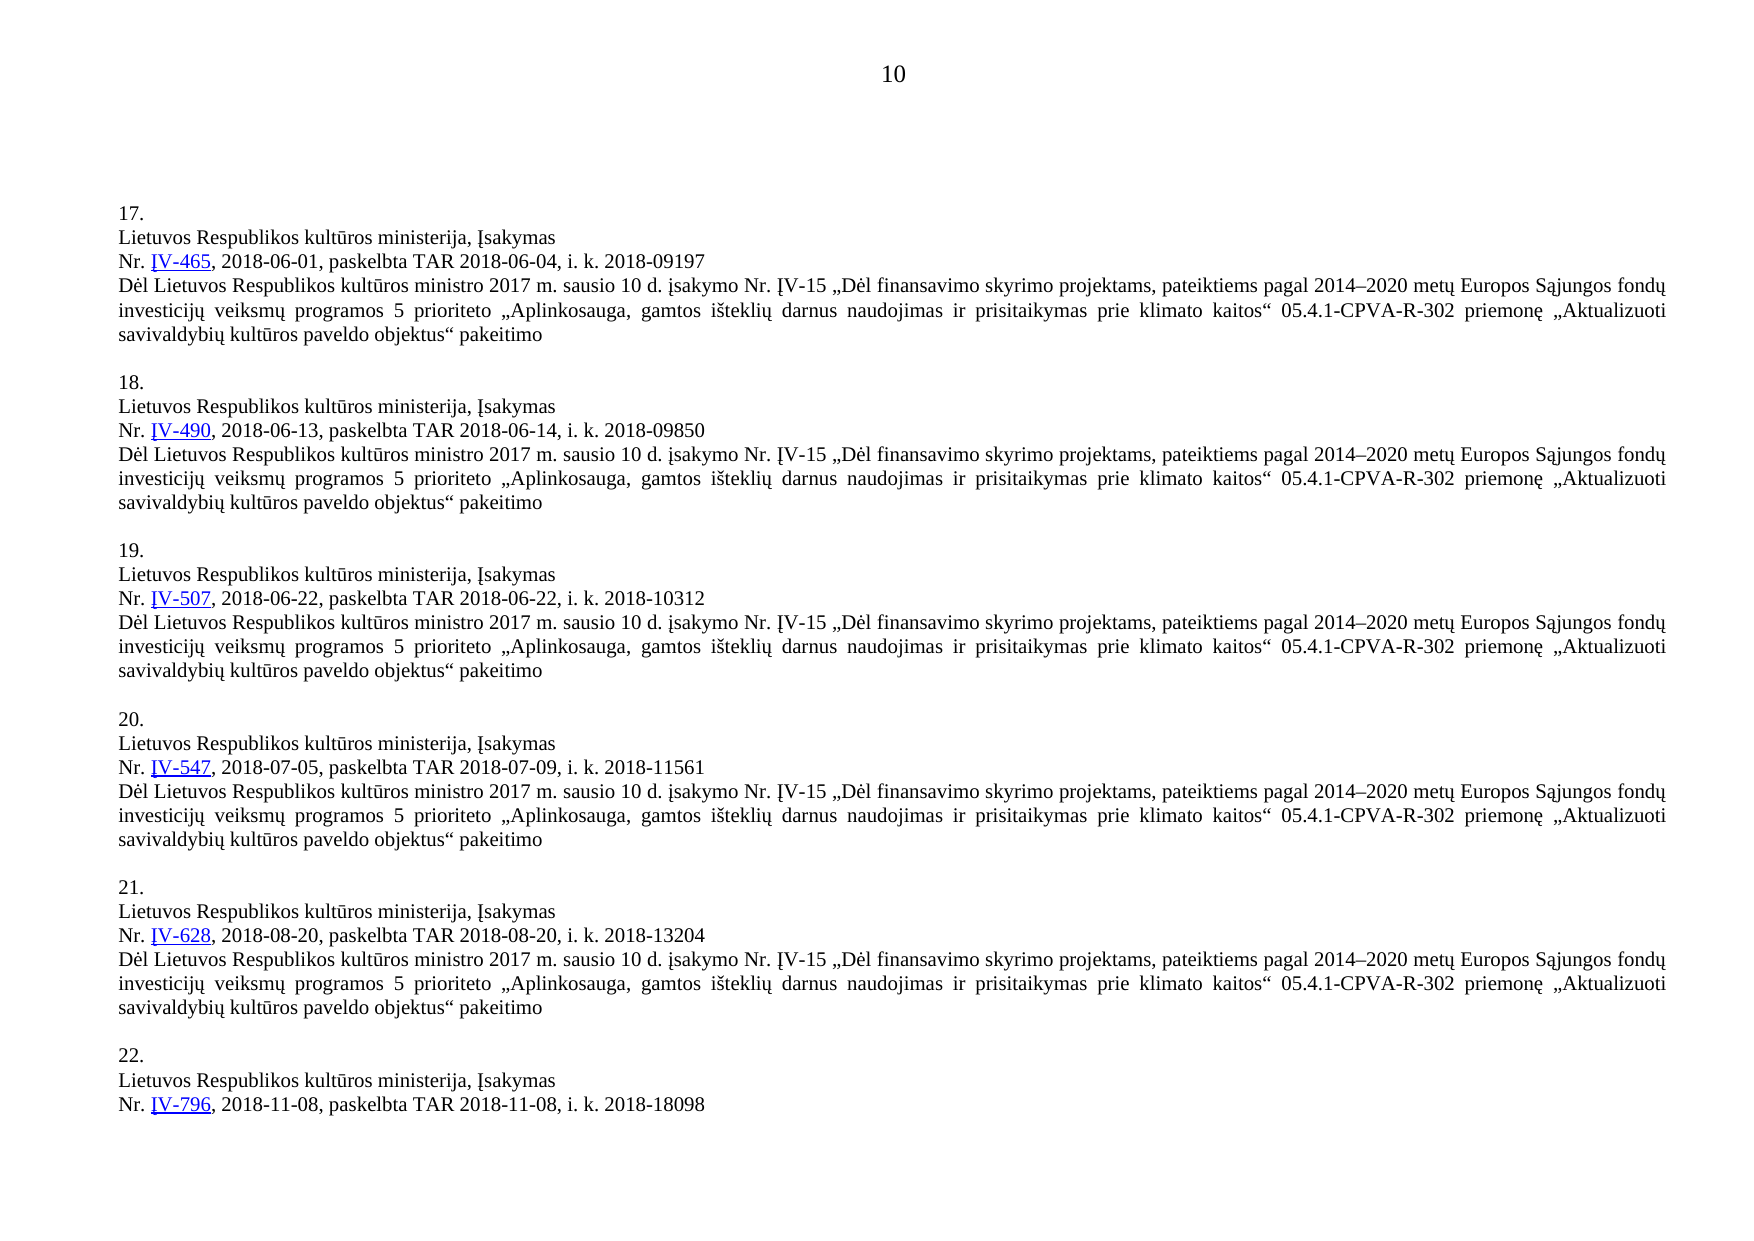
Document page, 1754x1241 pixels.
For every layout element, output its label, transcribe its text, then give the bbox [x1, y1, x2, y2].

text Nr. ĮV-507, 2018-06-22, paskelbta TAR 2018-06-22, i. k. 2018-10312 [118, 586, 1668, 610]
text Nr. ĮV-465, 2018-06-01, paskelbta TAR 2018-06-04, i. k. 2018-09197 [118, 249, 1668, 273]
text Nr. ĮV-796, 2018-11-08, paskelbta TAR 2018-11-08, i. k. 2018-18098 [118, 1092, 1668, 1116]
text Lietuvos Respublikos kultūros ministerija, Įsakymas [118, 1067, 1668, 1092]
text Lietuvos Respublikos kultūros ministerija, Įsakymas [118, 394, 1668, 418]
text Lietuvos Respublikos kultūros ministerija, Įsakymas [118, 225, 1668, 249]
text Dėl Lietuvos Respublikos kultūros ministro 2017 m. sausio 10 d. įsakymo Nr. ĮV-15 „Dėl finansavimo skyrimo projektams, pateiktiems pagal 2014–2020 metų Europos Sąjungos fondų investicijų veiksmų programos 5 prioriteto „Aplinkosauga, gamtos išteklių darnus naudojimas ir prisitaikymas prie klimato kaitos“ 05.4.1-CPVA-R-302 priemonę „Aktualizuoti savivaldybių kultūros paveldo objektus“ pakeitimo [118, 779, 1668, 851]
text Lietuvos Respublikos kultūros ministerija, Įsakymas [118, 731, 1668, 755]
text Dėl Lietuvos Respublikos kultūros ministro 2017 m. sausio 10 d. įsakymo Nr. ĮV-15 „Dėl finansavimo skyrimo projektams, pateiktiems pagal 2014–2020 metų Europos Sąjungos fondų investicijų veiksmų programos 5 prioriteto „Aplinkosauga, gamtos išteklių darnus naudojimas ir prisitaikymas prie klimato kaitos“ 05.4.1-CPVA-R-302 priemonę „Aktualizuoti savivaldybių kultūros paveldo objektus“ pakeitimo [118, 273, 1668, 346]
text 19. [118, 538, 1668, 562]
text 20. [118, 707, 1668, 731]
text Lietuvos Respublikos kultūros ministerija, Įsakymas [118, 899, 1668, 923]
text 21. [118, 875, 1668, 899]
text Nr. ĮV-490, 2018-06-13, paskelbta TAR 2018-06-14, i. k. 2018-09850 [118, 418, 1668, 442]
text Lietuvos Respublikos kultūros ministerija, Įsakymas [118, 562, 1668, 586]
text 18. [118, 370, 1668, 394]
text 17. [118, 201, 1668, 225]
text Nr. ĮV-628, 2018-08-20, paskelbta TAR 2018-08-20, i. k. 2018-13204 [118, 923, 1668, 947]
text Dėl Lietuvos Respublikos kultūros ministro 2017 m. sausio 10 d. įsakymo Nr. ĮV-15 „Dėl finansavimo skyrimo projektams, pateiktiems pagal 2014–2020 metų Europos Sąjungos fondų investicijų veiksmų programos 5 prioriteto „Aplinkosauga, gamtos išteklių darnus naudojimas ir prisitaikymas prie klimato kaitos“ 05.4.1-CPVA-R-302 priemonę „Aktualizuoti savivaldybių kultūros paveldo objektus“ pakeitimo [118, 947, 1668, 1019]
text Nr. ĮV-547, 2018-07-05, paskelbta TAR 2018-07-09, i. k. 2018-11561 [118, 755, 1668, 779]
text 22. [118, 1043, 1668, 1067]
text Dėl Lietuvos Respublikos kultūros ministro 2017 m. sausio 10 d. įsakymo Nr. ĮV-15 „Dėl finansavimo skyrimo projektams, pateiktiems pagal 2014–2020 metų Europos Sąjungos fondų investicijų veiksmų programos 5 prioriteto „Aplinkosauga, gamtos išteklių darnus naudojimas ir prisitaikymas prie klimato kaitos“ 05.4.1-CPVA-R-302 priemonę „Aktualizuoti savivaldybių kultūros paveldo objektus“ pakeitimo [118, 442, 1668, 514]
text Dėl Lietuvos Respublikos kultūros ministro 2017 m. sausio 10 d. įsakymo Nr. ĮV-15 „Dėl finansavimo skyrimo projektams, pateiktiems pagal 2014–2020 metų Europos Sąjungos fondų investicijų veiksmų programos 5 prioriteto „Aplinkosauga, gamtos išteklių darnus naudojimas ir prisitaikymas prie klimato kaitos“ 05.4.1-CPVA-R-302 priemonę „Aktualizuoti savivaldybių kultūros paveldo objektus“ pakeitimo [118, 610, 1668, 682]
